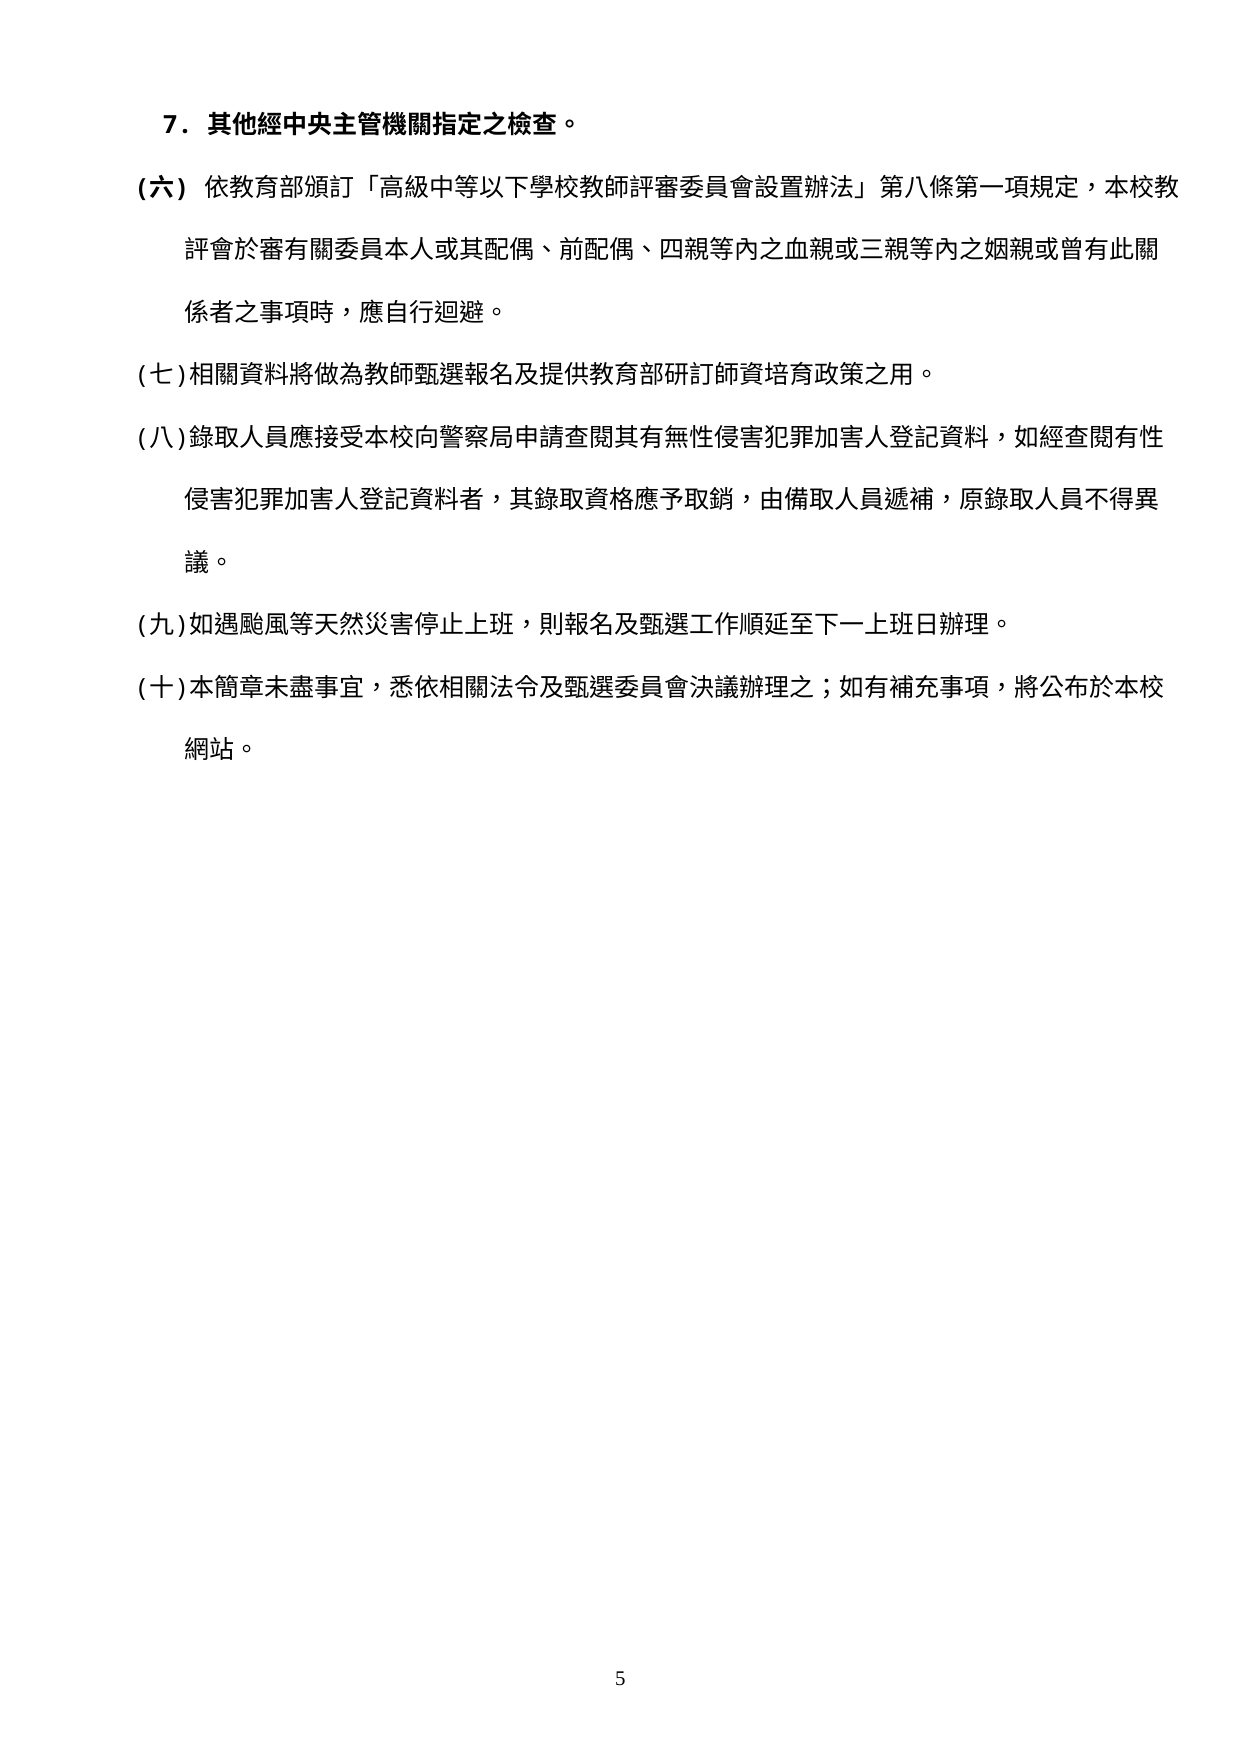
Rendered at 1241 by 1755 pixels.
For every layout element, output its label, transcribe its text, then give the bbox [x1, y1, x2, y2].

text (九)如遇颱風等天然災害停止上班，則報名及甄選工作順延至下一上班日辦理。 [134, 581, 1181, 643]
text (六) 依教育部頒訂「高級中等以下學校教師評審委員會設置辦法」第八條第一項規定，本校教評會於審有關委員本人或其配偶、前配偶、四親等內之血親或三親等內之姻親或曾有此關係者之事項時，應自行迴避。 [134, 143, 1181, 331]
text (十)本簡章未盡事宜，悉依相關法令及甄選委員會決議辦理之；如有補充事項，將公布於本校網站。 [134, 643, 1181, 768]
text 7. 其他經中央主管機關指定之檢查。 [162, 81, 1181, 143]
text (七)相關資料將做為教師甄選報名及提供教育部研訂師資培育政策之用。 [134, 331, 1181, 393]
text (八)錄取人員應接受本校向警察局申請查閱其有無性侵害犯罪加害人登記資料，如經查閱有性侵害犯罪加害人登記資料者，其錄取資格應予取銷，由備取人員遞補，原錄取人員不得異議。 [134, 393, 1181, 581]
